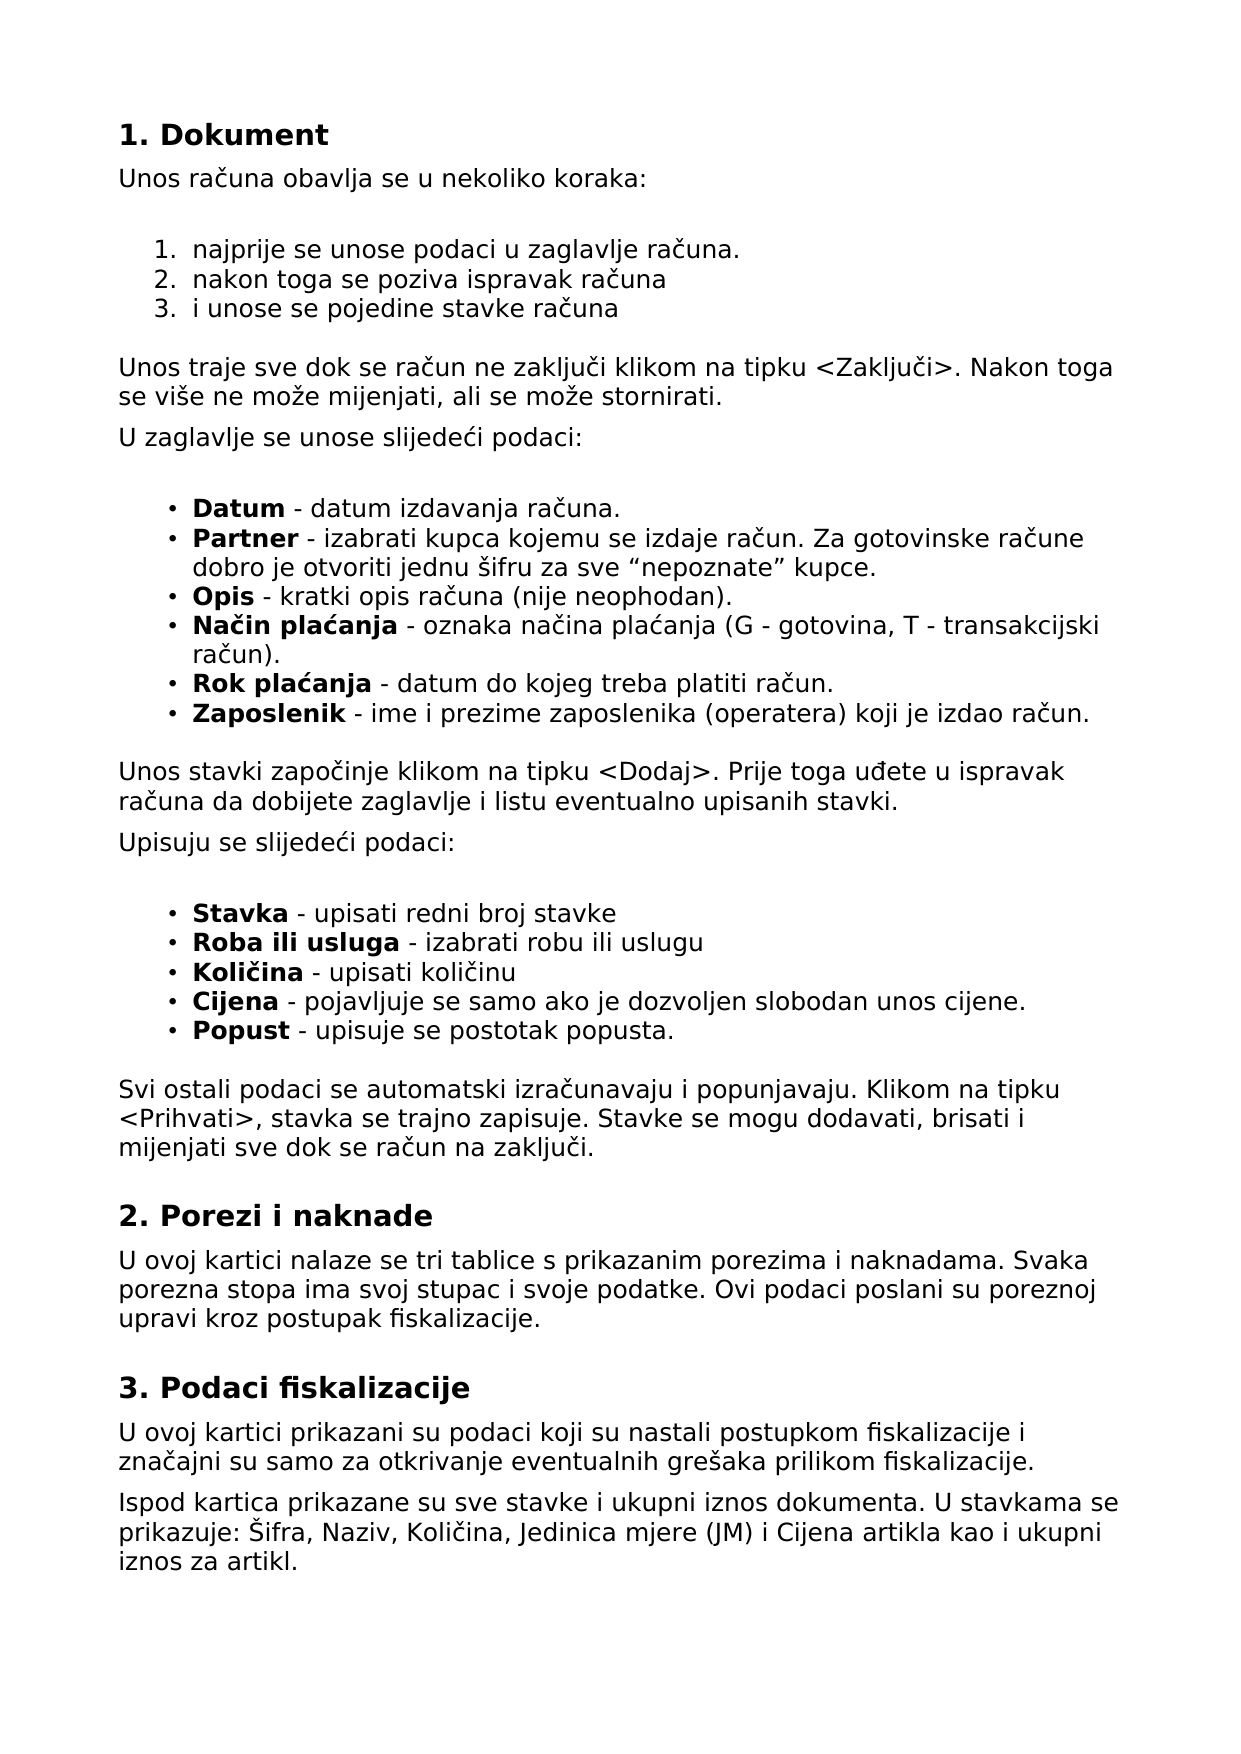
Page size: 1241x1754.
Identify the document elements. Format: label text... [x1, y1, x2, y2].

subtitle 1. Dokument [118, 118, 1122, 152]
text Unos računa obavlja se u nekoliko koraka: [118, 164, 1122, 194]
text U ovoj kartici nalaze se tri tablice s prikazanim porezima i naknadama. Svaka porezna stopa ima svoj stupac i svoje podatke. Ovi podaci poslani su poreznoj upravi kroz postupak fiskalizacije. [118, 1246, 1122, 1334]
list Popust - upisuje se postotak popusta. [177, 1016, 1122, 1045]
list Rok plaćanja - datum do kojeg treba platiti račun. [177, 670, 1122, 699]
list najprije se unose podaci u zaglavlje računa. [177, 236, 1122, 265]
list Stavka - upisati redni broj stavke [177, 899, 1122, 929]
text Unos stavki započinje klikom na tipku <Dodaj>. Prije toga uđete u ispravak računa da dobijete zaglavlje i listu eventualno upisanih stavki. [118, 757, 1122, 816]
list Količina - upisati količinu [177, 958, 1122, 987]
list i unose se pojedine stavke računa [177, 294, 1122, 323]
text U ovoj kartici prikazani su podaci koji su nastali postupkom fiskalizacije i značajni su samo za otkrivanje eventualnih grešaka prilikom fiskalizacije. [118, 1418, 1122, 1476]
list Zaposlenik - ime i prezime zaposlenika (operatera) koji je izdao račun. [177, 699, 1122, 728]
list Datum - datum izdavanja računa. [177, 495, 1122, 524]
subtitle 2. Porezi i naknade [118, 1200, 1122, 1234]
list Način plaćanja - oznaka načina plaćanja (G - gotovina, T - transakcijski račun). [177, 611, 1122, 670]
list Cijena - pojavljuje se samo ako je dozvoljen slobodan unos cijene. [177, 987, 1122, 1016]
text Ispod kartica prikazane su sve stavke i ukupni iznos dokumenta. U stavkama se prikazuje: Šifra, Naziv, Količina, Jedinica mjere (JM) i Cijena artikla kao i ukupni iznos za artikl. [118, 1488, 1122, 1576]
list Roba ili usluga - izabrati robu ili uslugu [177, 929, 1122, 958]
list Opis - kratki opis računa (nije neophodan). [177, 582, 1122, 611]
list nakon toga se poziva ispravak računa [177, 265, 1122, 294]
text U zaglavlje se unose slijedeći podaci: [118, 423, 1122, 453]
text Unos traje sve dok se račun ne zaključi klikom na tipku <Zaključi>. Nakon toga se više ne može mijenjati, ali se može stornirati. [118, 353, 1122, 411]
text Svi ostali podaci se automatski izračunavaju i popunjavaju. Klikom na tipku <Prihvati>, stavka se trajno zapisuje. Stavke se mogu dodavati, brisati i mijenjati sve dok se račun na zaključi. [118, 1075, 1122, 1162]
text Upisuju se slijedeći podaci: [118, 828, 1122, 857]
subtitle 3. Podaci fiskalizacije [118, 1371, 1122, 1405]
list Partner - izabrati kupca kojemu se izdaje račun. Za gotovinske račune dobro je otvoriti jednu šifru za sve “nepoznate” kupce. [177, 524, 1122, 582]
